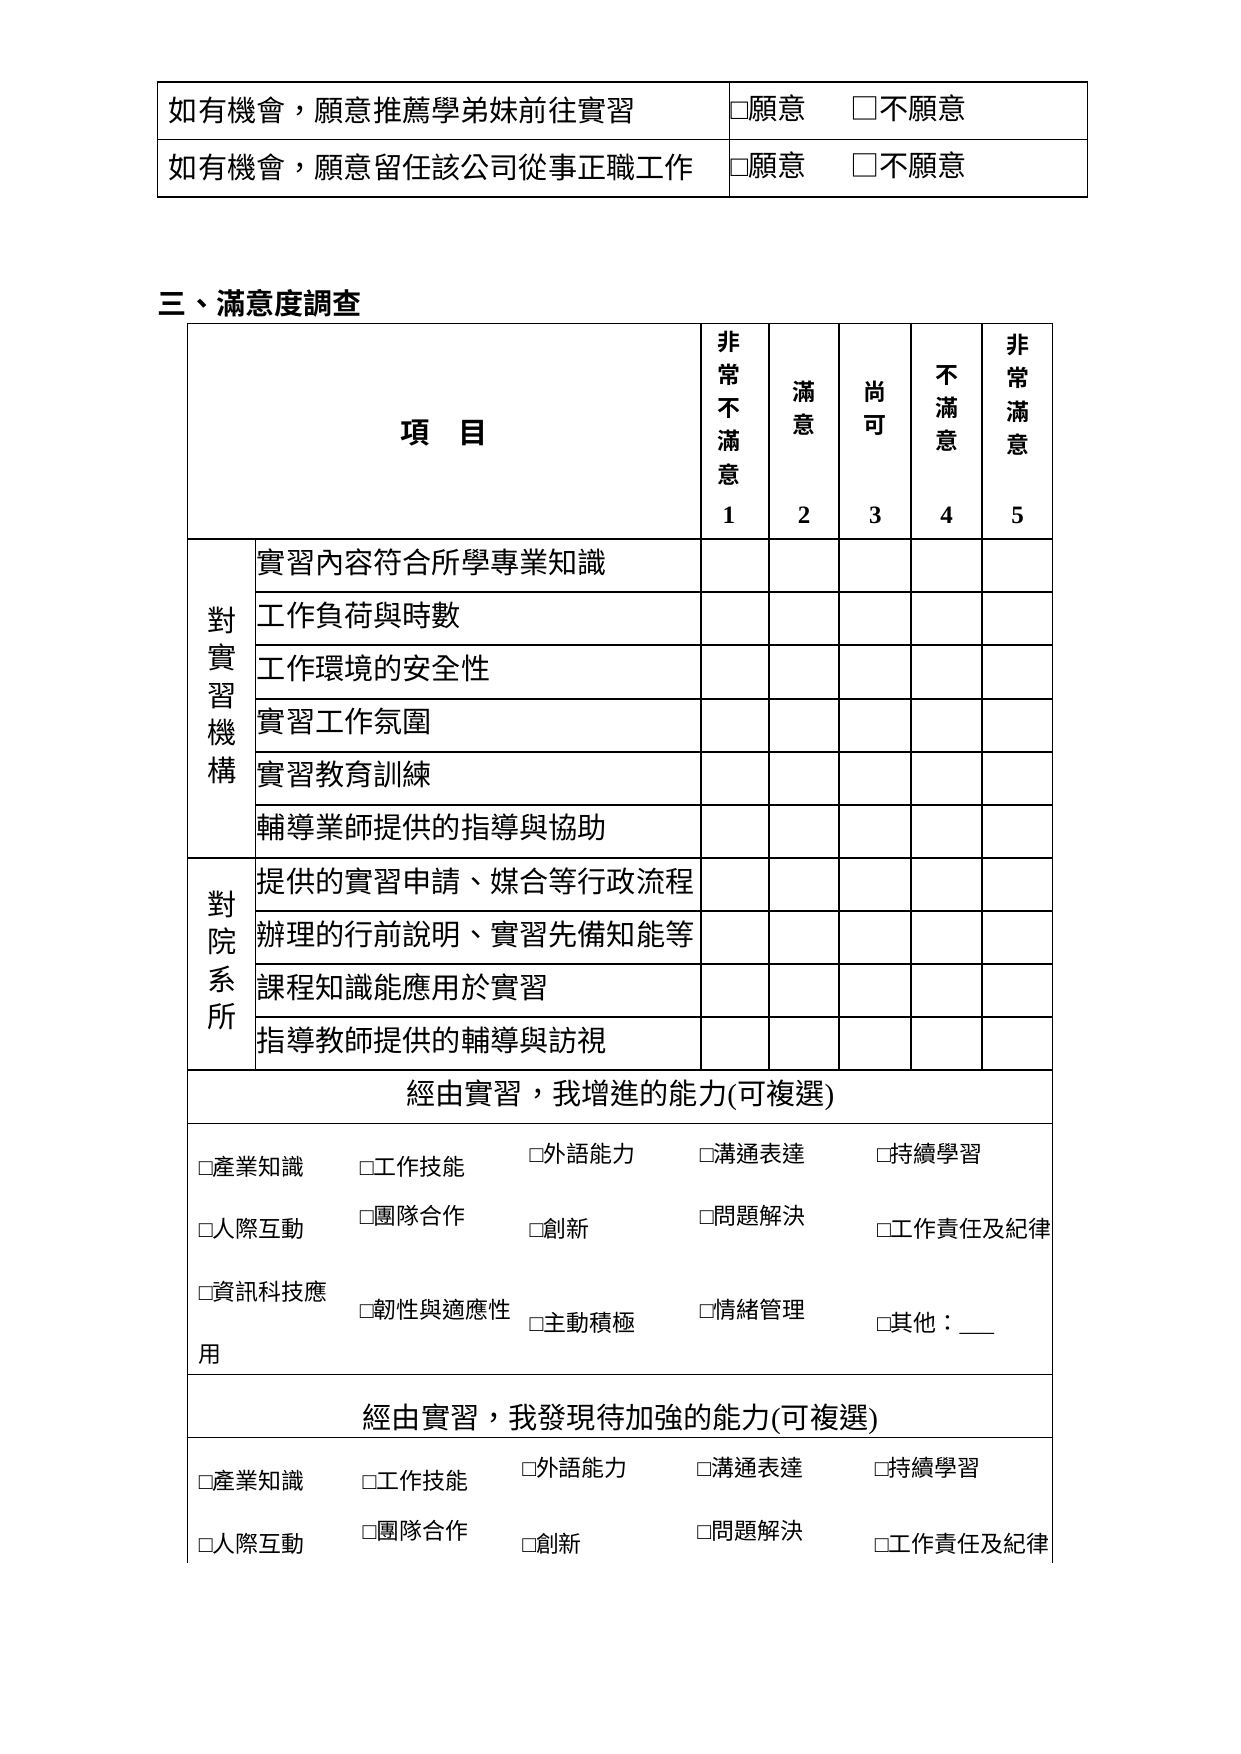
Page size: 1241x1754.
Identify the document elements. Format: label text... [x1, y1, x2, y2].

text 三、滿意度調查 [158, 260, 1053, 322]
table_cell 實習工作氛圍 [256, 700, 700, 751]
table_cell [770, 540, 838, 591]
table_cell 對院系所 [188, 859, 255, 1069]
table_cell [983, 593, 1052, 644]
table_cell [770, 965, 838, 1016]
table_cell [840, 806, 910, 857]
table_cell □工作技能 [359, 1124, 528, 1186]
table_cell □願意 □不願意 [730, 140, 1087, 196]
table_cell □持續學習 [876, 1124, 1052, 1186]
table_cell □工作責任及紀律 [874, 1501, 1052, 1563]
table_cell [983, 912, 1052, 963]
table_cell □溝通表達 [696, 1438, 873, 1501]
table_cell [912, 646, 981, 697]
table_cell [770, 1018, 838, 1069]
table_cell 指導教師提供的輔導與訪視 [256, 1018, 700, 1069]
table_cell □願意 □不願意 [730, 83, 1087, 139]
table_cell 經由實習，我發現待加強的能力(可複選) [188, 1375, 1052, 1437]
table_cell [840, 700, 910, 751]
table_cell □情緒管理 [699, 1249, 876, 1373]
table_cell [983, 1018, 1052, 1069]
table_cell □資訊科技應用 [188, 1249, 358, 1373]
table_cell [702, 646, 768, 697]
table_cell [912, 753, 981, 804]
table_cell [770, 646, 838, 697]
table_header 滿意 [770, 324, 838, 490]
table_cell 實習內容符合所學專業知識 [256, 540, 700, 591]
table_cell [770, 912, 838, 963]
table_cell 經由實習，我增進的能力(可複選) [188, 1071, 1052, 1122]
table_cell □持續學習 [874, 1438, 1052, 1501]
table_cell [770, 859, 838, 910]
table_cell [983, 540, 1052, 591]
table_cell [840, 540, 910, 591]
table_header 項 目 [188, 324, 700, 538]
table_cell [840, 753, 910, 804]
table_cell [840, 593, 910, 644]
table_cell 提供的實習申請、媒合等行政流程 [256, 859, 700, 910]
table_cell [912, 700, 981, 751]
table_header 不滿意 [912, 324, 981, 490]
table_cell □創新 [528, 1186, 698, 1248]
table_cell □工作責任及紀律 [876, 1186, 1052, 1248]
table_cell 課程知識能應用於實習 [256, 965, 700, 1016]
table_cell [702, 859, 768, 910]
table_cell [770, 593, 838, 644]
table_cell [983, 646, 1052, 697]
table_cell [912, 1018, 981, 1069]
table_cell [840, 912, 910, 963]
table_cell [702, 540, 768, 591]
table_cell 實習教育訓練 [256, 753, 700, 804]
table_cell [983, 859, 1052, 910]
table_cell 1 [702, 490, 768, 538]
table_cell [770, 806, 838, 857]
table_cell 3 [840, 490, 910, 538]
table_cell 辦理的行前說明、實習先備知能等 [256, 912, 700, 963]
table_cell [983, 700, 1052, 751]
table_cell [702, 965, 768, 1016]
table_cell [912, 859, 981, 910]
table_header 尚可 [840, 324, 910, 490]
table_cell □問題解決 [696, 1501, 873, 1563]
table_cell [702, 753, 768, 804]
table_cell □溝通表達 [699, 1124, 876, 1186]
table_cell [702, 593, 768, 644]
table_cell [702, 912, 768, 963]
table_cell [702, 700, 768, 751]
table_cell 2 [770, 490, 838, 538]
table_cell □韌性與適應性 [359, 1249, 528, 1373]
table_cell [702, 1018, 768, 1069]
table_cell [983, 806, 1052, 857]
table_cell [912, 593, 981, 644]
table_cell 工作負荷與時數 [256, 593, 700, 644]
table_cell □團隊合作 [359, 1186, 528, 1248]
table_cell [770, 753, 838, 804]
table_cell 對實習機構 [188, 540, 255, 857]
table_cell □問題解決 [699, 1186, 876, 1248]
table_cell □創新 [521, 1501, 696, 1563]
table_cell 工作環境的安全性 [256, 646, 700, 697]
table_cell [912, 806, 981, 857]
table_cell [983, 753, 1052, 804]
table_cell □人際互動 [188, 1501, 361, 1563]
table_cell [840, 965, 910, 1016]
table_cell 輔導業師提供的指導與協助 [256, 806, 700, 857]
table_cell □主動積極 [528, 1249, 698, 1373]
table_cell □外語能力 [528, 1124, 698, 1186]
table_cell [912, 912, 981, 963]
table_cell □產業知識 [188, 1438, 361, 1501]
table_cell 如有機會，願意推薦學弟妹前往實習 [158, 83, 729, 139]
table_cell [702, 806, 768, 857]
table_cell 如有機會，願意留任該公司從事正職工作 [158, 140, 729, 196]
table_header 非常滿意 [983, 324, 1052, 490]
table_cell □工作技能 [361, 1438, 521, 1501]
table_cell □團隊合作 [361, 1501, 521, 1563]
table_header 非常不滿意 [702, 324, 768, 490]
table_cell [770, 700, 838, 751]
table_cell [840, 859, 910, 910]
table_cell [983, 965, 1052, 1016]
table_cell [840, 646, 910, 697]
table_cell [840, 1018, 910, 1069]
table_cell [912, 540, 981, 591]
table_cell 5 [983, 490, 1052, 538]
table_cell □其他：___ [876, 1249, 1052, 1373]
table_cell 4 [912, 490, 981, 538]
table_cell □人際互動 [188, 1186, 358, 1248]
table_cell □外語能力 [521, 1438, 696, 1501]
table_cell □產業知識 [188, 1124, 358, 1186]
table_cell [912, 965, 981, 1016]
